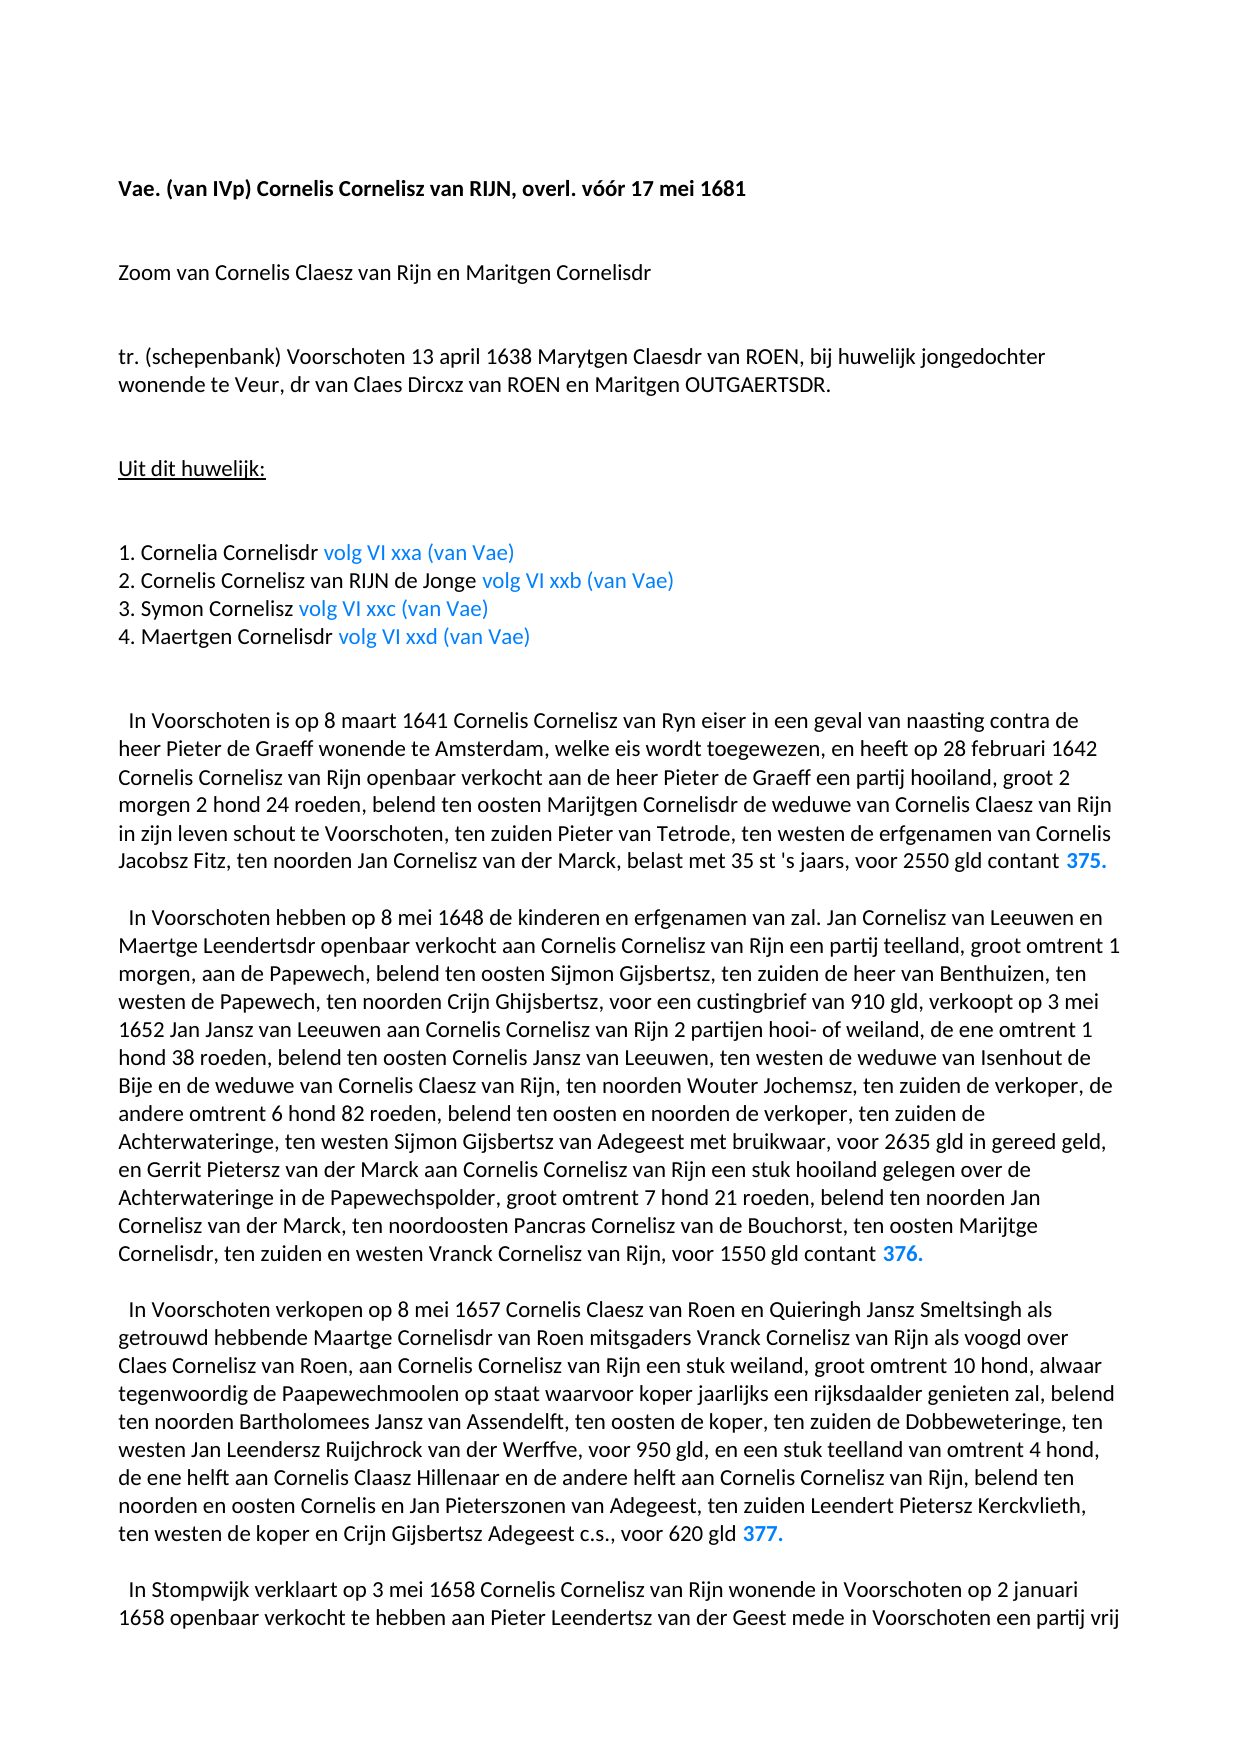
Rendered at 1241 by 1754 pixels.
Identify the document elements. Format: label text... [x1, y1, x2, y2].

text Vae. (van IVp) Cornelis Cornelisz van RIJN, overl. vóór 17 mei 1681 [118, 174, 1122, 202]
text In Voorschoten verkopen op 8 mei 1657 Cornelis Claesz van Roen en Quieringh Jansz Smeltsingh als getrouwd hebbende Maartge Cornelisdr van Roen mitsgaders Vranck Cornelisz van Rijn als voogd over Claes Cornelisz van Roen, aan Cornelis Cornelisz van Rijn een stuk weiland, groot omtrent 10 hond, alwaar tegenwoordig de Paapewechmoolen op staat waarvoor koper jaarlijks een rijksdaalder genieten zal, belend ten noorden Bartholomees Jansz van Assendelft, ten oosten de koper, ten zuiden de Dobbeweteringe, ten westen Jan Leendersz Ruijchrock van der Werffve, voor 950 gld, en een stuk teelland van omtrent 4 hond, de ene helft aan Cornelis Claasz Hillenaar en de andere helft aan Cornelis Cornelisz van Rijn, belend ten noorden en oosten Cornelis en Jan Pieterszonen van Adegeest, ten zuiden Leendert Pietersz Kerckvlieth, ten westen de koper en Crijn Gijsbertsz Adegeest c.s., voor 620 gld 377. [118, 1295, 1122, 1547]
text In Stompwijk verklaart op 3 mei 1658 Cornelis Cornelisz van Rijn wonende in Voorschoten op 2 januari 1658 openbaar verkocht te hebben aan Pieter Leendertsz van der Geest mede in Voorschoten een partij vrij [118, 1575, 1122, 1631]
text Zoom van Cornelis Claesz van Rijn en Maritgen Cornelisdr [118, 258, 1122, 286]
text In Voorschoten is op 8 maart 1641 Cornelis Cornelisz van Ryn eiser in een geval van naasting contra de heer Pieter de Graeff wonende te Amsterdam, welke eis wordt toegewezen, en heeft op 28 februari 1642 Cornelis Cornelisz van Rijn openbaar verkocht aan de heer Pieter de Graeff een partij hooiland, groot 2 morgen 2 hond 24 roeden, belend ten oosten Marijtgen Cornelisdr de weduwe van Cornelis Claesz van Rijn in zijn leven schout te Voorschoten, ten zuiden Pieter van Tetrode, ten westen de erfgenamen van Cornelis Jacobsz Fitz, ten noorden Jan Cornelisz van der Marck, belast met 35 st 's jaars, voor 2550 gld contant 375. [118, 707, 1122, 875]
text tr. (schepenbank) Voorschoten 13 april 1638 Marytgen Claesdr van ROEN, bij huwelijk jongedochter wonende te Veur, dr van Claes Dircxz van ROEN en Maritgen OUTGAERTSDR. [118, 342, 1122, 398]
text 1. Cornelia Cornelisdr volg VI xxa (van Vae) [118, 538, 1122, 566]
text 3. Symon Cornelisz volg VI xxc (van Vae) [118, 594, 1122, 622]
text Uit dit huwelijk: [118, 454, 1122, 482]
text 4. Maertgen Cornelisdr volg VI xxd (van Vae) [118, 622, 1122, 651]
text In Voorschoten hebben op 8 mei 1648 de kinderen en erfgenamen van zal. Jan Cornelisz van Leeuwen en Maertge Leendertsdr openbaar verkocht aan Cornelis Cornelisz van Rijn een partij teelland, groot omtrent 1 morgen, aan de Papewech, belend ten oosten Sijmon Gijsbertsz, ten zuiden de heer van Benthuizen, ten westen de Papewech, ten noorden Crijn Ghijsbertsz, voor een custingbrief van 910 gld, verkoopt op 3 mei 1652 Jan Jansz van Leeuwen aan Cornelis Cornelisz van Rijn 2 partijen hooi- of weiland, de ene omtrent 1 hond 38 roeden, belend ten oosten Cornelis Jansz van Leeuwen, ten westen de weduwe van Isenhout de Bije en de weduwe van Cornelis Claesz van Rijn, ten noorden Wouter Jochemsz, ten zuiden de verkoper, de andere omtrent 6 hond 82 roeden, belend ten oosten en noorden de verkoper, ten zuiden de Achterwateringe, ten westen Sijmon Gijsbertsz van Adegeest met bruikwaar, voor 2635 gld in gereed geld, en Gerrit Pietersz van der Marck aan Cornelis Cornelisz van Rijn een stuk hooiland gelegen over de Achterwateringe in de Papewechspolder, groot omtrent 7 hond 21 roeden, belend ten noorden Jan Cornelisz van der Marck, ten noordoosten Pancras Cornelisz van de Bouchorst, ten oosten Marijtge Cornelisdr, ten zuiden en westen Vranck Cornelisz van Rijn, voor 1550 gld contant 376. [118, 903, 1122, 1267]
text 2. Cornelis Cornelisz van RIJN de Jonge volg VI xxb (van Vae) [118, 566, 1122, 594]
